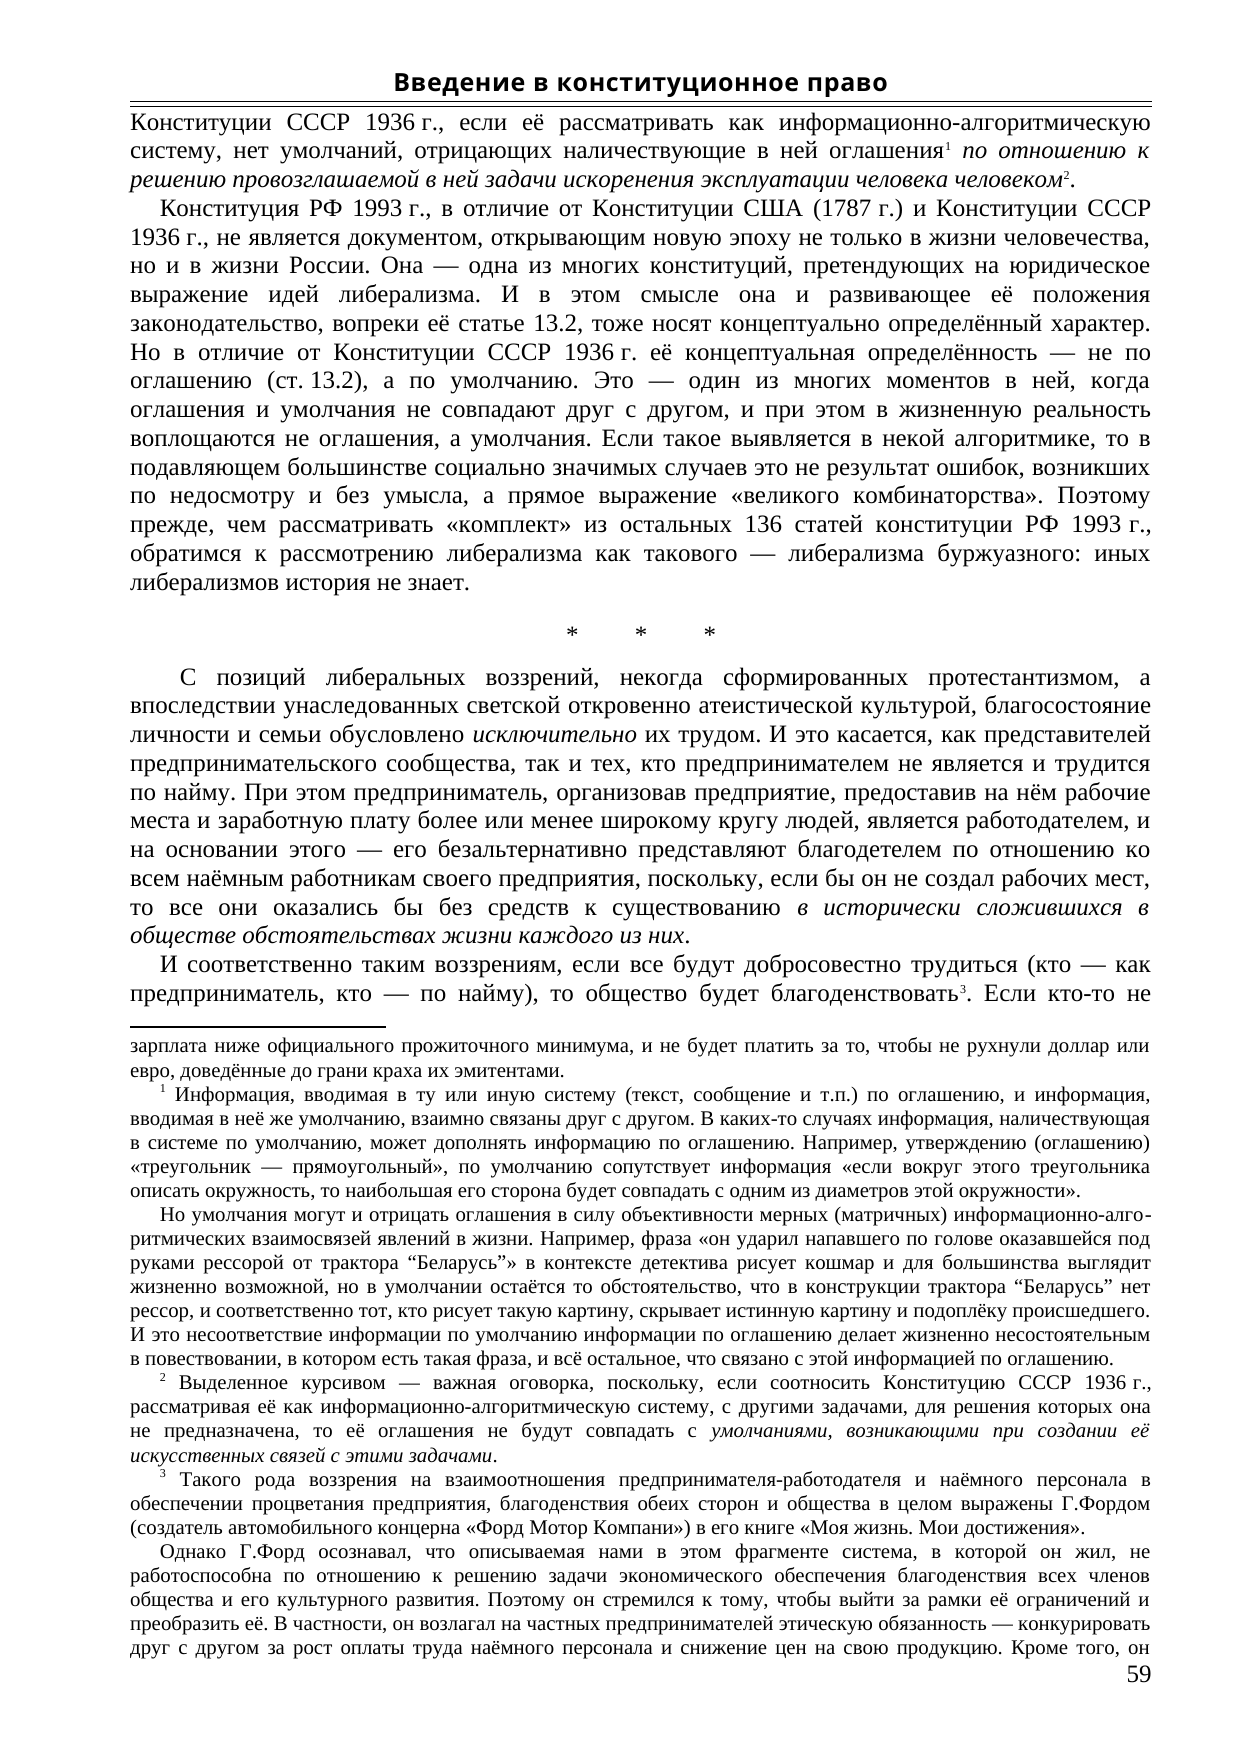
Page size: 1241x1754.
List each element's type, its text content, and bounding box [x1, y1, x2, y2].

text Такого рода воззрения на взаимоотношения предпринимателя-работодателя и наёмного персонала в обеспечении процветания предприятия, благоденствия обеих сторон и общества в целом выражены Г.Фордом (создатель автомобильного концерна «Форд Мотор Компани») в его книге «Моя жизнь. Мои достижения». [130, 1467, 1152, 1539]
text Однако Г.Форд осознавал, что описываемая нами в этом фрагменте система, в которой он жил, не работоспособна по отношению к решению задачи экономического обеспечения благоденствия всех членов общества и его культурного развития. Поэтому он стремился к тому, чтобы выйти за рамки её ограничений и преобразить её. В частности, он возлагал на частных предпринимателей этическую обязанность — конкурировать друг с другом за рост оплаты труда наёмного персонала и снижение цен на свою продукцию. Кроме того, он [130, 1539, 1152, 1659]
text Выделенное курсивом — важная оговорка, поскольку, если соотносить Конституцию СССР 1936 г., рассматривая её как информационно-алгоритмическую систему, с другими задачами, для решения которых она не предназначена, то её оглашения не будут совпадать с умолчаниями, возникающими при создании её искусственных связей с этими задачами. [130, 1370, 1152, 1467]
text И соответственно таким воззрениям, если все будут добросовестно трудиться (кто — как предприниматель, кто — по найму), то общество будет благоденствовать. Если кто-то не [130, 949, 1152, 1007]
text Информация, вводимая в ту или иную систему (текст, сообщение и т.п.) по оглашению, и информация, вводимая в неё же умолчанию, взаимно связаны друг с другом. В каких-то случаях информация, наличествующая в системе по умолчанию, может дополнять информацию по оглашению. Например, утверждению (оглашению) «треугольник — прямоугольный», по умолчанию сопутствует информация «если вокруг этого треугольника описать окружность, то наибольшая его сторона будет совпадать с одним из диаметров этой окружности». [130, 1082, 1152, 1202]
text зарплата ниже официального прожиточного минимума, и не будет платить за то, чтобы не рухнули доллар или евро, доведённые до грани краха их эмитентами. [130, 1033, 1152, 1082]
text * * * [130, 620, 1152, 649]
text Причём концептуальная обусловленность государственного управления провозглашается в Конституции СССР 1936 г. открыто — в прямой форме, хотя и не в тех словах, в которых мы выразили её в предшествующем абзаце. А главное право гражданина СССР, из которого проистекают как следствия все прочие права и свободы, соответственно Конституции СССР 1936 г. — свобода личности, народов и многонационального общества СССР от эксплуатации «человека человеком» — как внутренней, так и проникающей в страну извне. При этом в Конституции СССР 1936 г., если её рассматривать как информационно-алгоритмическую систему, нет умолчаний, отрицающих наличествующие в ней оглашения по отношению к решению провозглашаемой в ней задачи искоренения эксплуатации человека человеком. [130, 107, 1152, 193]
text Конституция РФ 1993 г., в отличие от Конституции США (1787 г.) и Конституции СССР 1936 г., не является документом, открывающим новую эпоху не только в жизни человечества, но и в жизни России. Она — одна из многих конституций, претендующих на юридическое выражение идей либерализма. И в этом смысле она и развивающее её положения законодательство, вопреки её статье 13.2, тоже носят концептуально определённый характер. Но в отличие от Конституции СССР 1936 г. её концептуальная определённость — не по оглашению (ст. 13.2), а по умолчанию. Это — один из многих моментов в ней, когда оглашения и умолчания не совпадают друг с другом, и при этом в жизненную реальность воплощаются не оглашения, а умолчания. Если такое выявляется в некой алгоритмике, то в подавляющем большинстве социально значимых случаев это не результат ошибок, возникших по недосмотру и без умысла, а прямое выражение «великого комбинаторства». Поэтому прежде, чем рассматривать «комплект» из остальных 136 статей конституции РФ 1993 г., обратимся к рассмотрению либерализма как такового — либерализма буржуазного: иных либерализмов история не знает. [130, 193, 1152, 595]
text Но умолчания могут и отрицать оглашения в силу объективности мерных (матричных) информационно-алго­ритмических взаимосвязей явлений в жизни. Например, фраза «он ударил напавшего по голове оказавшейся под руками рессорой от трактора “Беларусь”» в контексте детектива рисует кошмар и для большинства выглядит жизненно возможной, но в умолчании остаётся то обстоятельство, что в конструкции трактора “Беларусь” нет рессор, и соответственно тот, кто рисует такую картину, скрывает истинную картину и подоплёку происшедшего. И это несоответствие информации по умолчанию информации по оглашению делает жизненно несостоятельным в повествовании, в котором есть такая фраза, и всё остальное, что связано с этой информацией по оглашению. [130, 1202, 1152, 1370]
text С позиций либеральных воззрений, некогда сформированных протестантизмом, а впоследствии унаследованных светской откровенно атеистической культурой, благосостояние личности и семьи обусловлено исключительно их трудом. И это касается, как представителей предпринимательского сообщества, так и тех, кто предпринимателем не является и трудится по найму. При этом предприниматель, организовав предприятие, предоставив на нём рабочие места и заработную плату более или менее широкому кругу людей, является работодателем, и на основании этого — его безальтернативно представляют благодетелем по отношению ко всем наёмным работникам своего предприятия, поскольку, если бы он не создал рабочих мест, то все они оказались бы без средств к существованию в исторически сложившихся в обществе обстоятельствах жизни каждого из них. [130, 662, 1152, 949]
